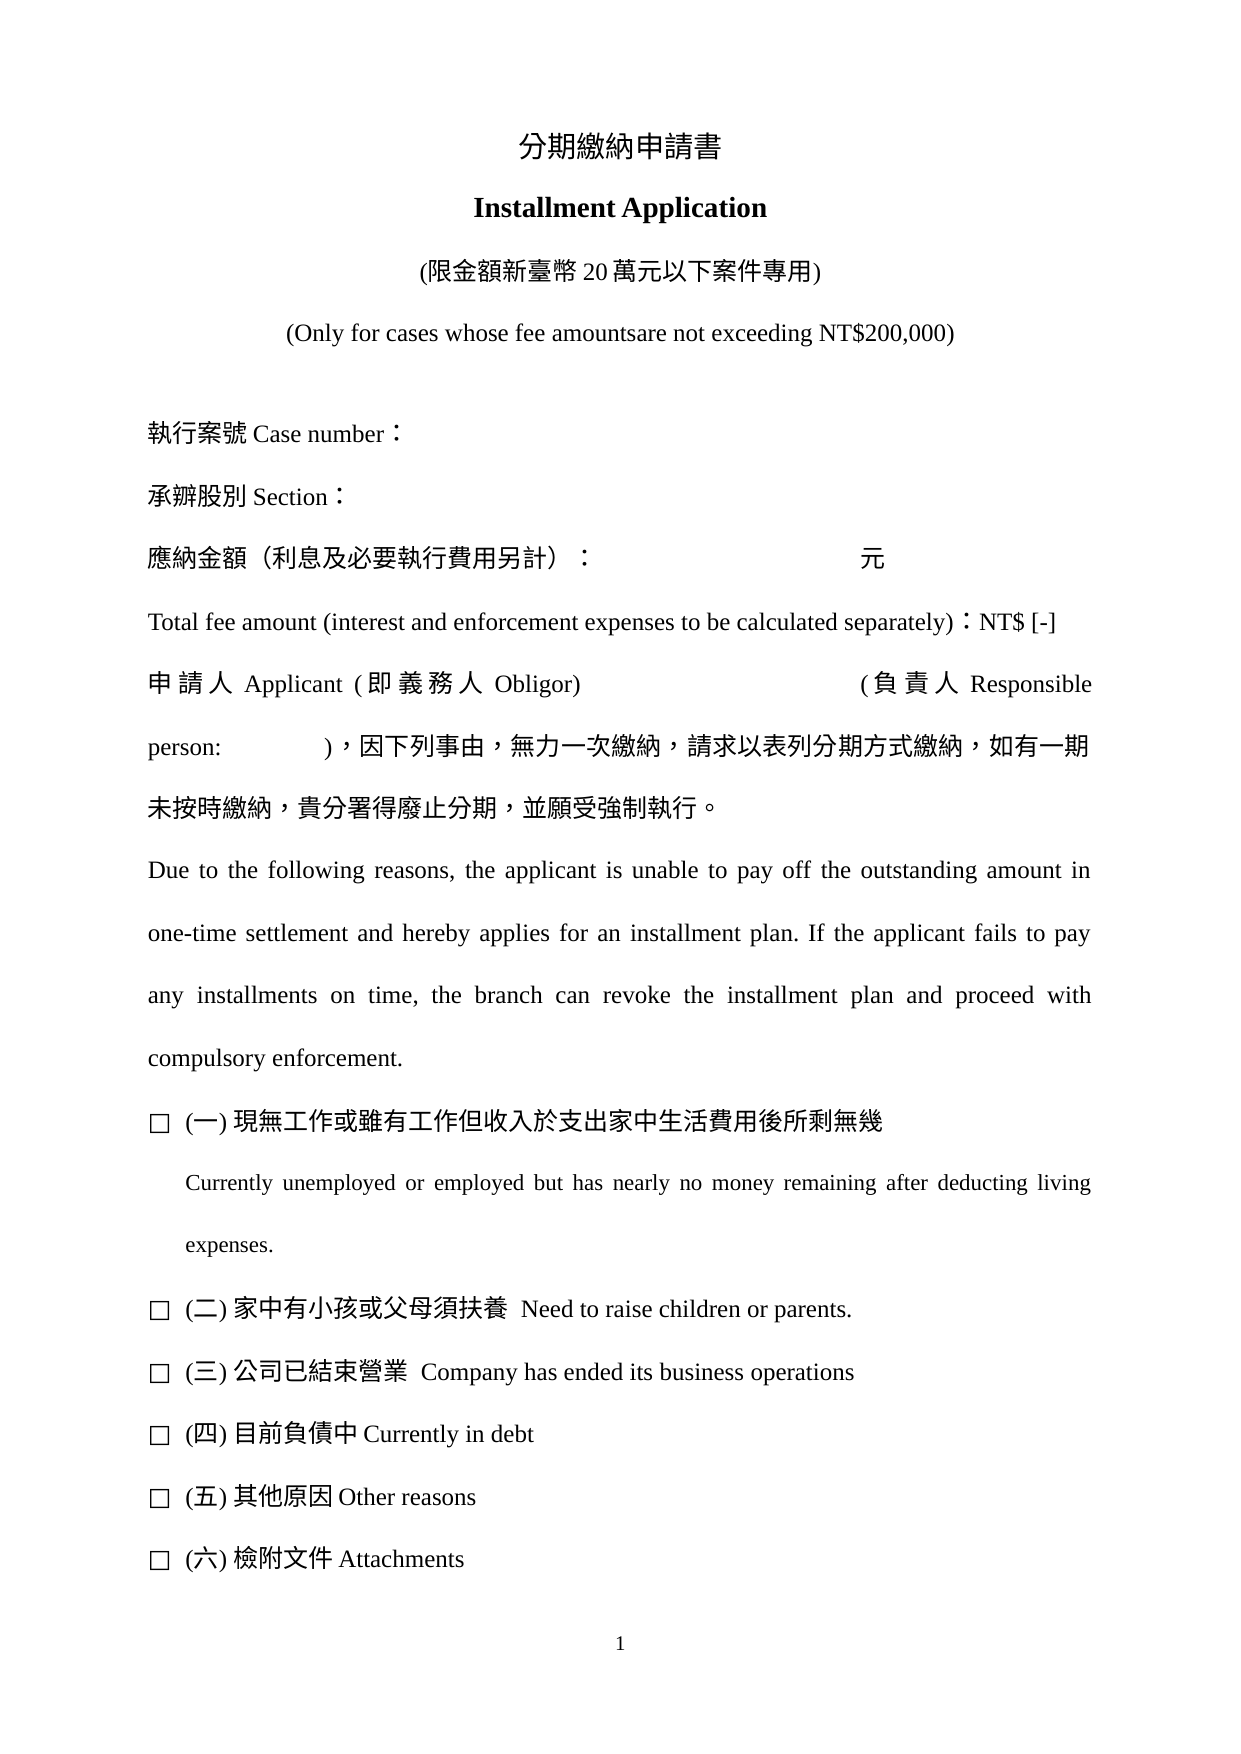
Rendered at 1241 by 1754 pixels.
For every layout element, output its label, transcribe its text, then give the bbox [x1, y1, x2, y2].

text Total fee amount (interest and enforcement expenses to be calculated separately)：NT$ [-] [148, 578, 1092, 640]
list (一) 現無工作或雖有工作但收入於支出家中生活費用後所剩無幾 [148, 1078, 1092, 1140]
list (五) 其他原因Other reasons [148, 1453, 1092, 1515]
text 執行案號Case number： 承辧股別Section： [148, 390, 1092, 515]
text (限金額新臺幣20萬元以下案件專用) [148, 228, 1092, 290]
list (三) 公司已結束營業 Company has ended its business operations [148, 1328, 1092, 1390]
text 應納金額（利息及必要執行費用另計）： 元 [148, 515, 1092, 578]
list (二) 家中有小孩或父母須扶養 Need to raise children or parents. [148, 1265, 1092, 1328]
text (Only for cases whose fee amountsare not exceeding NT$200,000) [148, 290, 1092, 353]
list (四) 目前負債中Currently in debt [148, 1390, 1092, 1453]
text Installment Application [148, 165, 1092, 228]
text Due to the following reasons, the applicant is unable to pay off the outstanding amount in one-time settlement and hereby applies for an installment plan. If the applicant fails to pay any installments on time, the branch can revoke the installment plan and proceed with compulsory enforcement. [148, 828, 1092, 1078]
text Currently unemployed or employed but has nearly no money remaining after deducting living expenses. [185, 1140, 1092, 1265]
list (六) 檢附文件Attachments [148, 1515, 1092, 1578]
text 申請人Applicant (即義務人Obligor) (負責人Responsible person: )，因下列事由，無力一次繳納，請求以表列分期方式繳納，如有一期未按時繳納，貴分署得廢止分期，並願受強制執行。 [148, 640, 1092, 828]
text 分期繳納申請書 [148, 103, 1092, 165]
